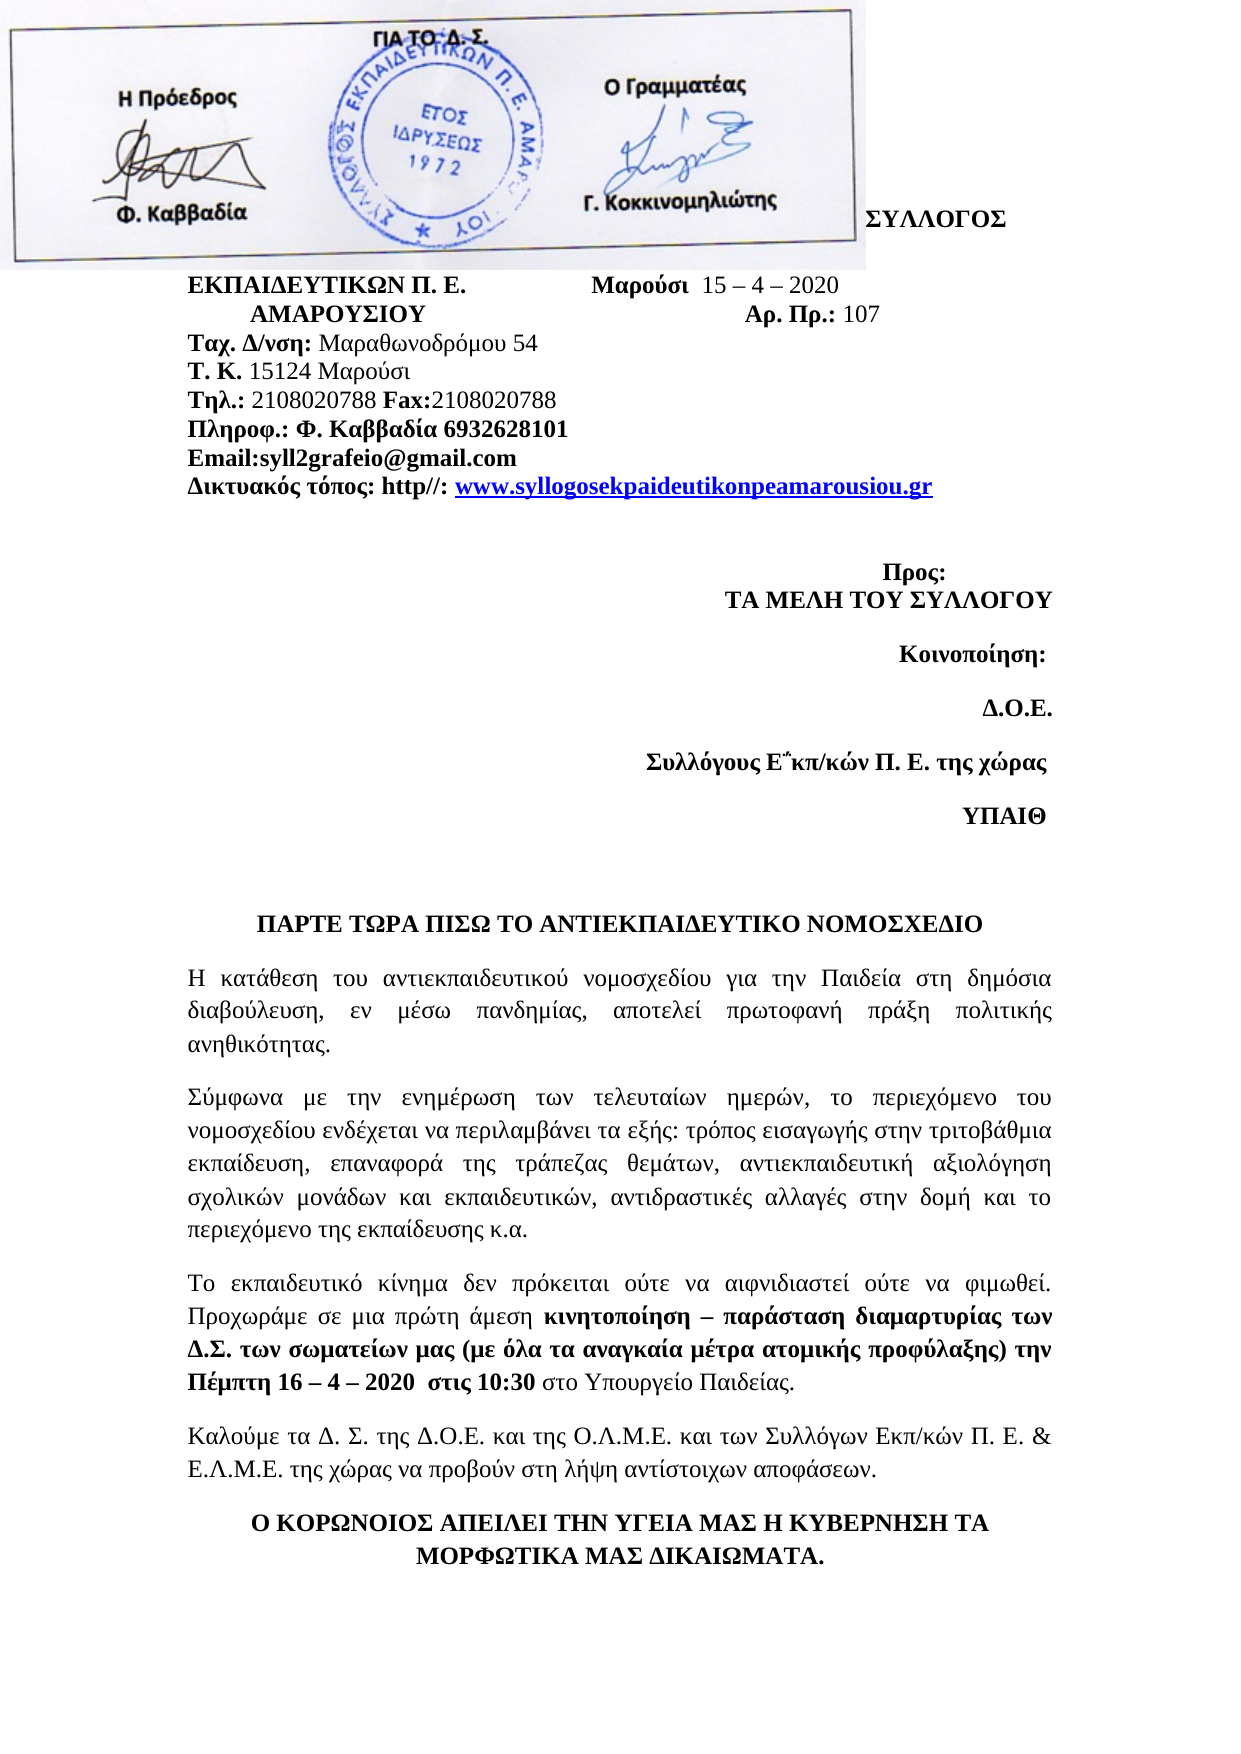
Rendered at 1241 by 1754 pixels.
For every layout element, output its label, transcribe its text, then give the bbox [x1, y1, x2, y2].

text Συλλόγους Ε΅κπ/κών Π. Ε. της χώρας [187, 747, 1053, 776]
text Προς: [187, 557, 1053, 586]
text Email:syll2grafeio@gmail.com [187, 443, 1053, 471]
text Κοινοποίηση: [187, 639, 1053, 668]
text ΣΥΛΛΟΓΟΣ ΕΚΠΑΙΔΕΥΤΙΚΩΝ Π. Ε. Μαρούσι 15 – 4 – 2020 [187, 204, 1053, 299]
text Τ. Κ. 15124 Μαρούσι [187, 356, 1053, 385]
text Σύμφωνα με την ενημέρωση των τελευταίων ημερών, το περιεχόμενο του νομοσχεδίου ενδέχεται να περιλαμβάνει τα εξής: τρόπος εισαγωγής στην τριτοβάθμια εκπαίδευση, επαναφορά της τράπεζας θεμάτων, αντιεκπαιδευτική αξιολόγηση σχολικών μονάδων και εκπαιδευτικών, αντιδραστικές αλλαγές στην δομή και το περιεχόμενο της εκπαίδευσης κ.α. [187, 1082, 1053, 1243]
text Δ.Ο.Ε. [187, 693, 1053, 722]
text Δικτυακός τόπος: http//: www.syllogosekpaideutikonpeamarousiou.gr [187, 471, 1053, 500]
picture [0, 0, 866, 270]
text ΑΜΑΡΟΥΣΙΟΥ Αρ. Πρ.: 107 [187, 299, 1053, 328]
text Τηλ.: 2108020788 Fax:2108020788 [187, 385, 1053, 414]
text Καλούμε τα Δ. Σ. της Δ.Ο.Ε. και της Ο.Λ.Μ.Ε. και των Συλλόγων Εκπ/κών Π. Ε. & Ε.Λ.Μ.Ε. της χώρας να προβούν στη λήψη αντίστοιχων αποφάσεων. [187, 1421, 1053, 1483]
text Το εκπαιδευτικό κίνημα δεν πρόκειται ούτε να αιφνιδιαστεί ούτε να φιμωθεί. Προχωράμε σε μια πρώτη άμεση κινητοποίηση – παράσταση διαμαρτυρίας των Δ.Σ. των σωματείων μας (με όλα τα αναγκαία μέτρα ατομικής προφύλαξης) την Πέμπτη 16 – 4 – 2020 στις 10:30 στο Υπουργείο Παιδείας. [187, 1268, 1053, 1396]
text ΠΑΡΤΕ ΤΩΡΑ ΠΙΣΩ ΤΟ ΑΝΤΙΕΚΠΑΙΔΕΥΤΙΚΟ ΝΟΜΟΣΧΕΔΙΟ [187, 909, 1053, 937]
text Ο ΚΟΡΩΝΟΙΟΣ ΑΠΕΙΛΕΙ ΤΗΝ ΥΓΕΙΑ ΜΑΣ Η ΚΥΒΕΡΝΗΣΗ ΤΑ ΜΟΡΦΩΤΙΚΑ ΜΑΣ ΔΙΚΑΙΩΜΑΤΑ. [187, 1508, 1053, 1570]
text Ταχ. Δ/νση: Μαραθωνοδρόμου 54 [187, 328, 1053, 356]
text ΤΑ ΜΕΛΗ ΤΟΥ ΣΥΛΛΟΓΟΥ [187, 586, 1053, 614]
text Πληροφ.: Φ. Καββαδία 6932628101 [187, 414, 1053, 443]
text Η κατάθεση του αντιεκπαιδευτικού νομοσχεδίου για την Παιδεία στη δημόσια διαβούλευση, εν μέσω πανδημίας, αποτελεί πρωτοφανή πράξη πολιτικής ανηθικότητας. [187, 963, 1053, 1057]
text ΥΠΑΙΘ [187, 801, 1053, 830]
